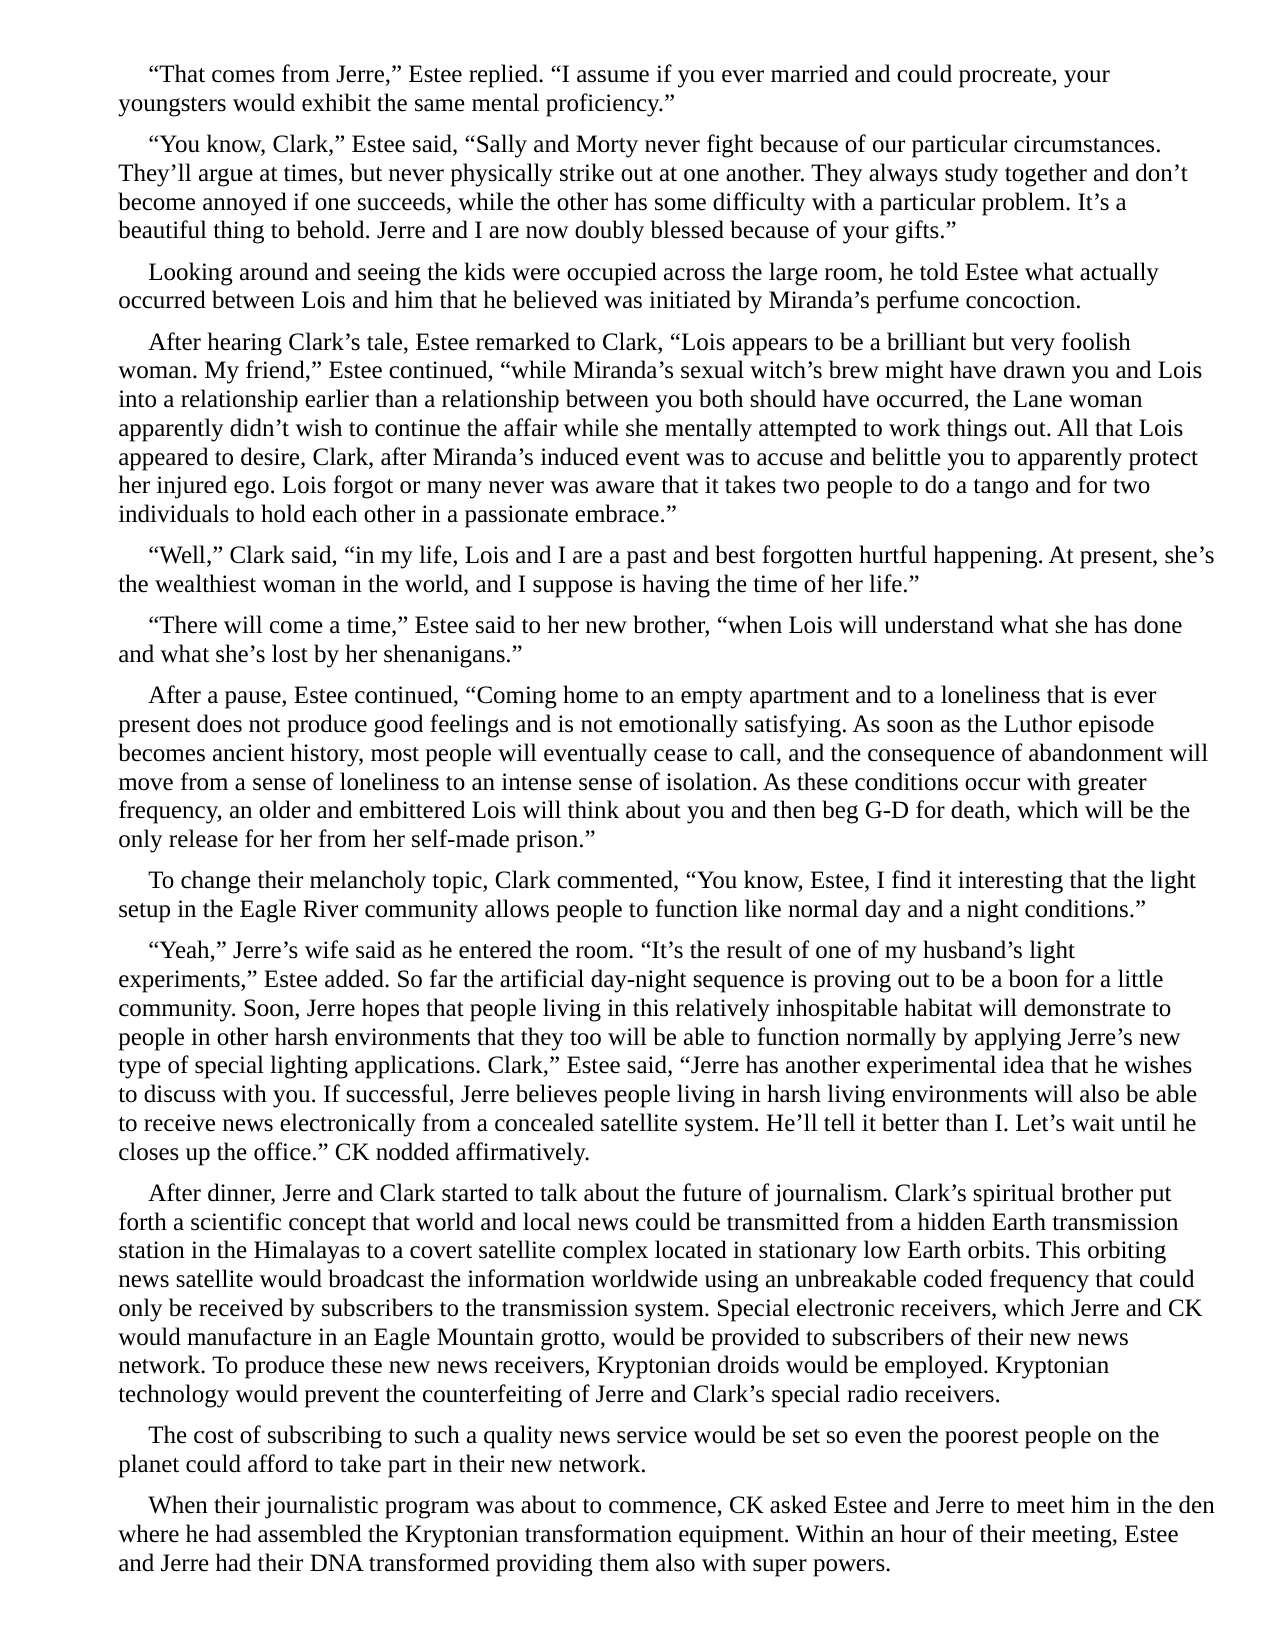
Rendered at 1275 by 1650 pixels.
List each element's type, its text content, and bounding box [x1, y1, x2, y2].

text “You know, Clark,” Estee said, “Sally and Morty never fight because of our particular circumstances. They’ll argue at times, but never physically strike out at one another. They always study together and don’t become annoyed if one succeeds, while the other has some difficulty with a particular problem. It’s a beautiful thing to behold. Jerre and I are now doubly blessed because of your gifts.” [118, 129, 1216, 244]
text “That comes from Jerre,” Estee replied. “I assume if you ever married and could procreate, your youngsters would exhibit the same mental proficiency.” [118, 59, 1216, 117]
text Looking around and seeing the kids were occupied across the large room, he told Estee what actually occurred between Lois and him that he believed was initiated by Miranda’s perfume concoction. [118, 257, 1216, 314]
text After a pause, Estee continued, “Coming home to an empty apartment and to a loneliness that is ever present does not produce good feelings and is not emotionally satisfying. As soon as the Luthor episode becomes ancient history, most people will eventually cease to call, and the consequence of abandonment will move from a sense of loneliness to an intense sense of isolation. As these conditions occur with greater frequency, an older and embittered Lois will think about you and then beg G-D for death, which will be the only release for her from her self-made prison.” [118, 680, 1216, 853]
text After hearing Clark’s tale, Estee remarked to Clark, “Lois appears to be a brilliant but very foolish woman. My friend,” Estee continued, “while Miranda’s sexual witch’s brew might have drawn you and Lois into a relationship earlier than a relationship between you both should have occurred, the Lane woman apparently didn’t wish to continue the affair while she mentally attempted to work things out. All that Lois appeared to desire, Clark, after Miranda’s induced event was to accuse and belittle you to apparently protect her injured ego. Lois forgot or many never was aware that it takes two people to do a tango and for two individuals to hold each other in a passionate embrace.” [118, 327, 1216, 528]
text “Yeah,” Jerre’s wife said as he entered the room. “It’s the result of one of my husband’s light experiments,” Estee added. So far the artificial day-night sequence is proving out to be a boon for a little community. Soon, Jerre hopes that people living in this relatively inhospitable habitat will demonstrate to people in other harsh environments that they too will be able to function normally by applying Jerre’s new type of special lighting applications. Clark,” Estee said, “Jerre has another experimental idea that he wishes to discuss with you. If successful, Jerre believes people living in harsh living environments will also be able to receive news electronically from a concealed satellite system. He’ll tell it better than I. Let’s wait until he closes up the office.” CK nodded affirmatively. [118, 935, 1216, 1165]
text When their journalistic program was about to commence, CK asked Estee and Jerre to meet him in the den where he had assembled the Kryptonian transformation equipment. Within an hour of their meeting, Estee and Jerre had their DNA transformed providing them also with super powers. [118, 1490, 1216, 1577]
text The cost of subscribing to such a quality news service would be set so even the poorest people on the planet could afford to take part in their new network. [118, 1420, 1216, 1478]
text “Well,” Clark said, “in my life, Lois and I are a past and best forgotten hurtful happening. At present, she’s the wealthiest woman in the world, and I suppose is having the time of her life.” [118, 540, 1216, 598]
text “There will come a time,” Estee said to her new brother, “when Lois will understand what she has done and what she’s lost by her shenanigans.” [118, 610, 1216, 668]
text After dinner, Jerre and Clark started to talk about the future of journalism. Clark’s spiritual brother put forth a scientific concept that world and local news could be transmitted from a hidden Earth transmission station in the Himalayas to a covert satellite complex located in stationary low Earth orbits. This orbiting news satellite would broadcast the information worldwide using an unbreakable coded frequency that could only be received by subscribers to the transmission system. Special electronic receivers, which Jerre and CK would manufacture in an Eagle Mountain grotto, would be provided to subscribers of their new news network. To produce these new news receivers, Kryptonian droids would be employed. Kryptonian technology would prevent the counterfeiting of Jerre and Clark’s special radio receivers. [118, 1178, 1216, 1408]
text To change their melancholy topic, Clark commented, “You know, Estee, I find it interesting that the light setup in the Eagle River community allows people to function like normal day and a night conditions.” [118, 865, 1216, 923]
